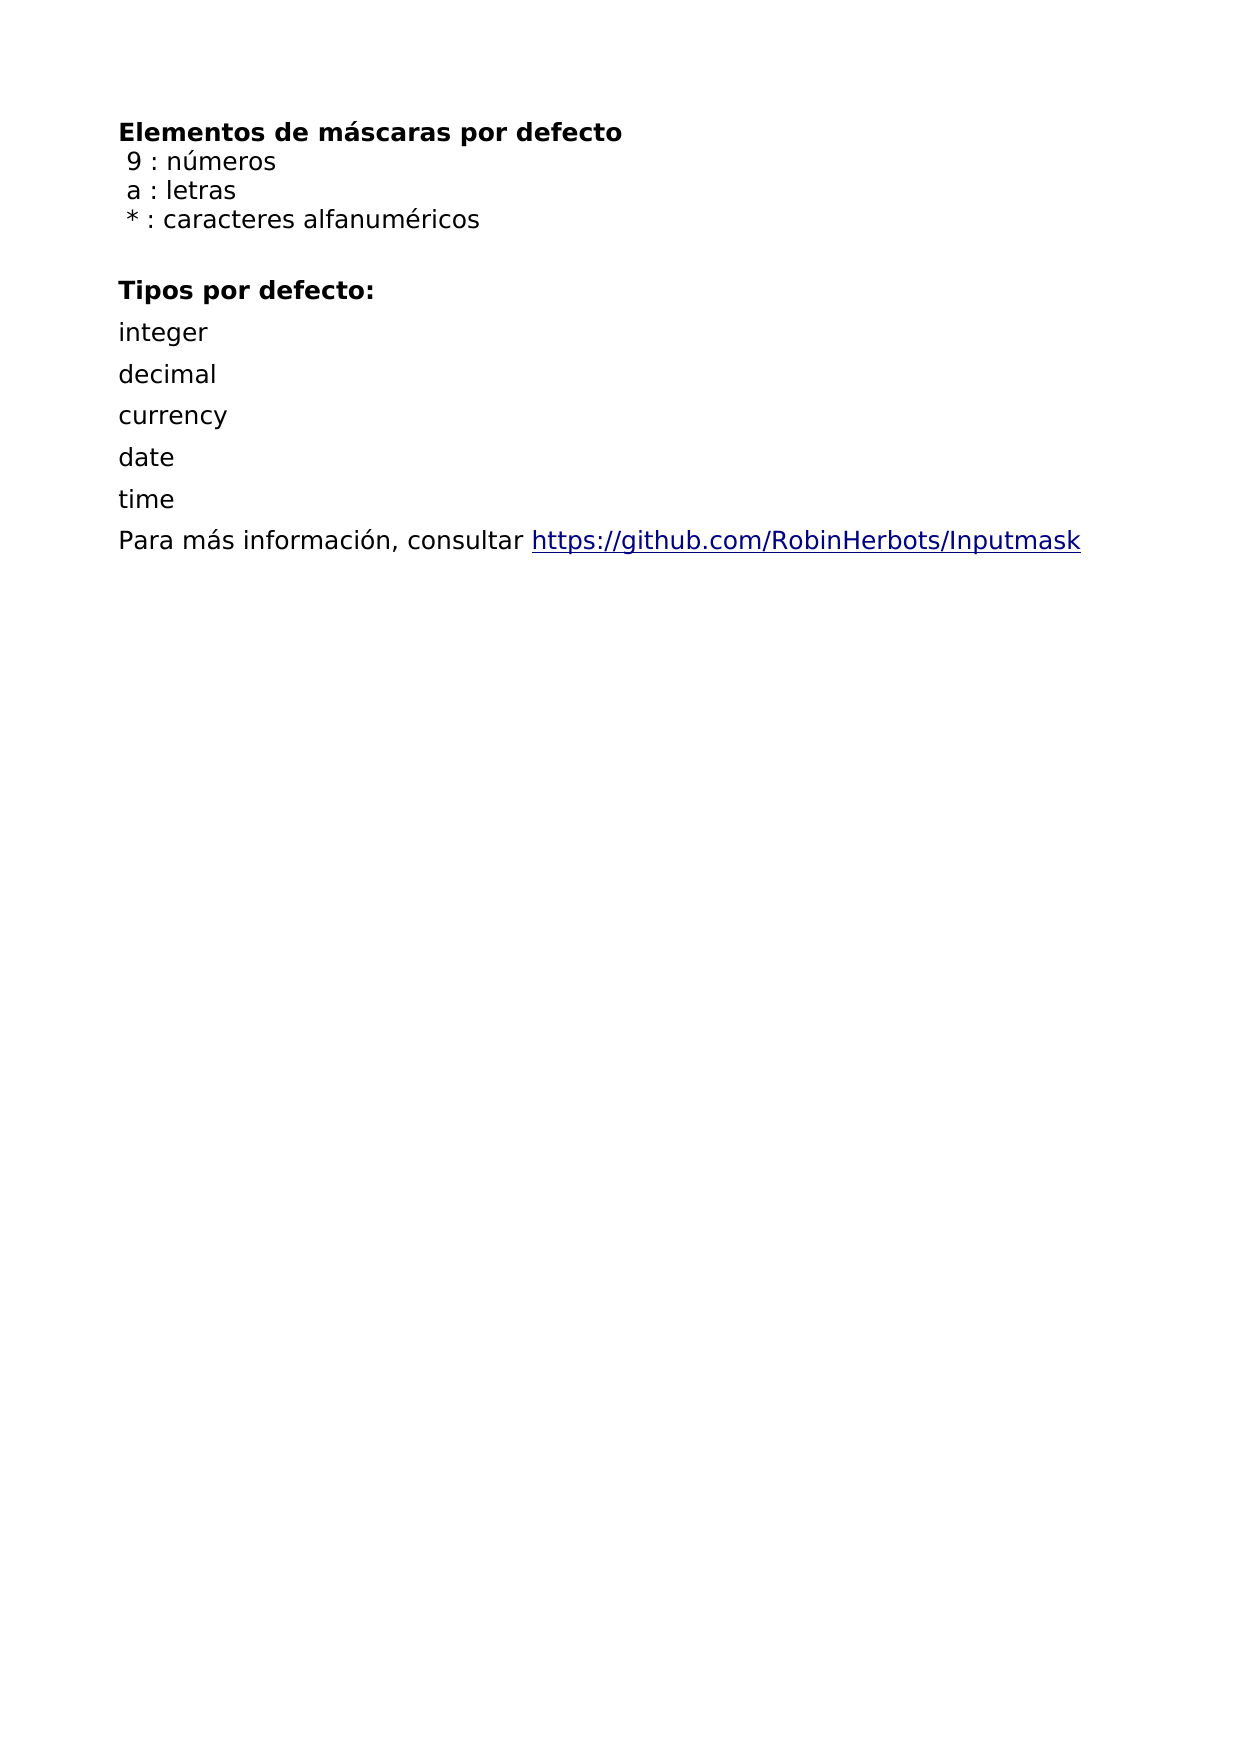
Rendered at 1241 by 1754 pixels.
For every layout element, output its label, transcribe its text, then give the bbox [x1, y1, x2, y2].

text Tipos por defecto: [118, 276, 1122, 306]
text Elementos de máscaras por defecto 9 : números a : letras * : caracteres alfanuméricos [118, 118, 1122, 264]
text date [118, 443, 1122, 472]
text currency [118, 401, 1122, 431]
text time [118, 485, 1122, 514]
text decimal [118, 360, 1122, 389]
text Para más información, consultar https://github.com/RobinHerbots/Inputmask [118, 526, 1122, 556]
text integer [118, 318, 1122, 347]
